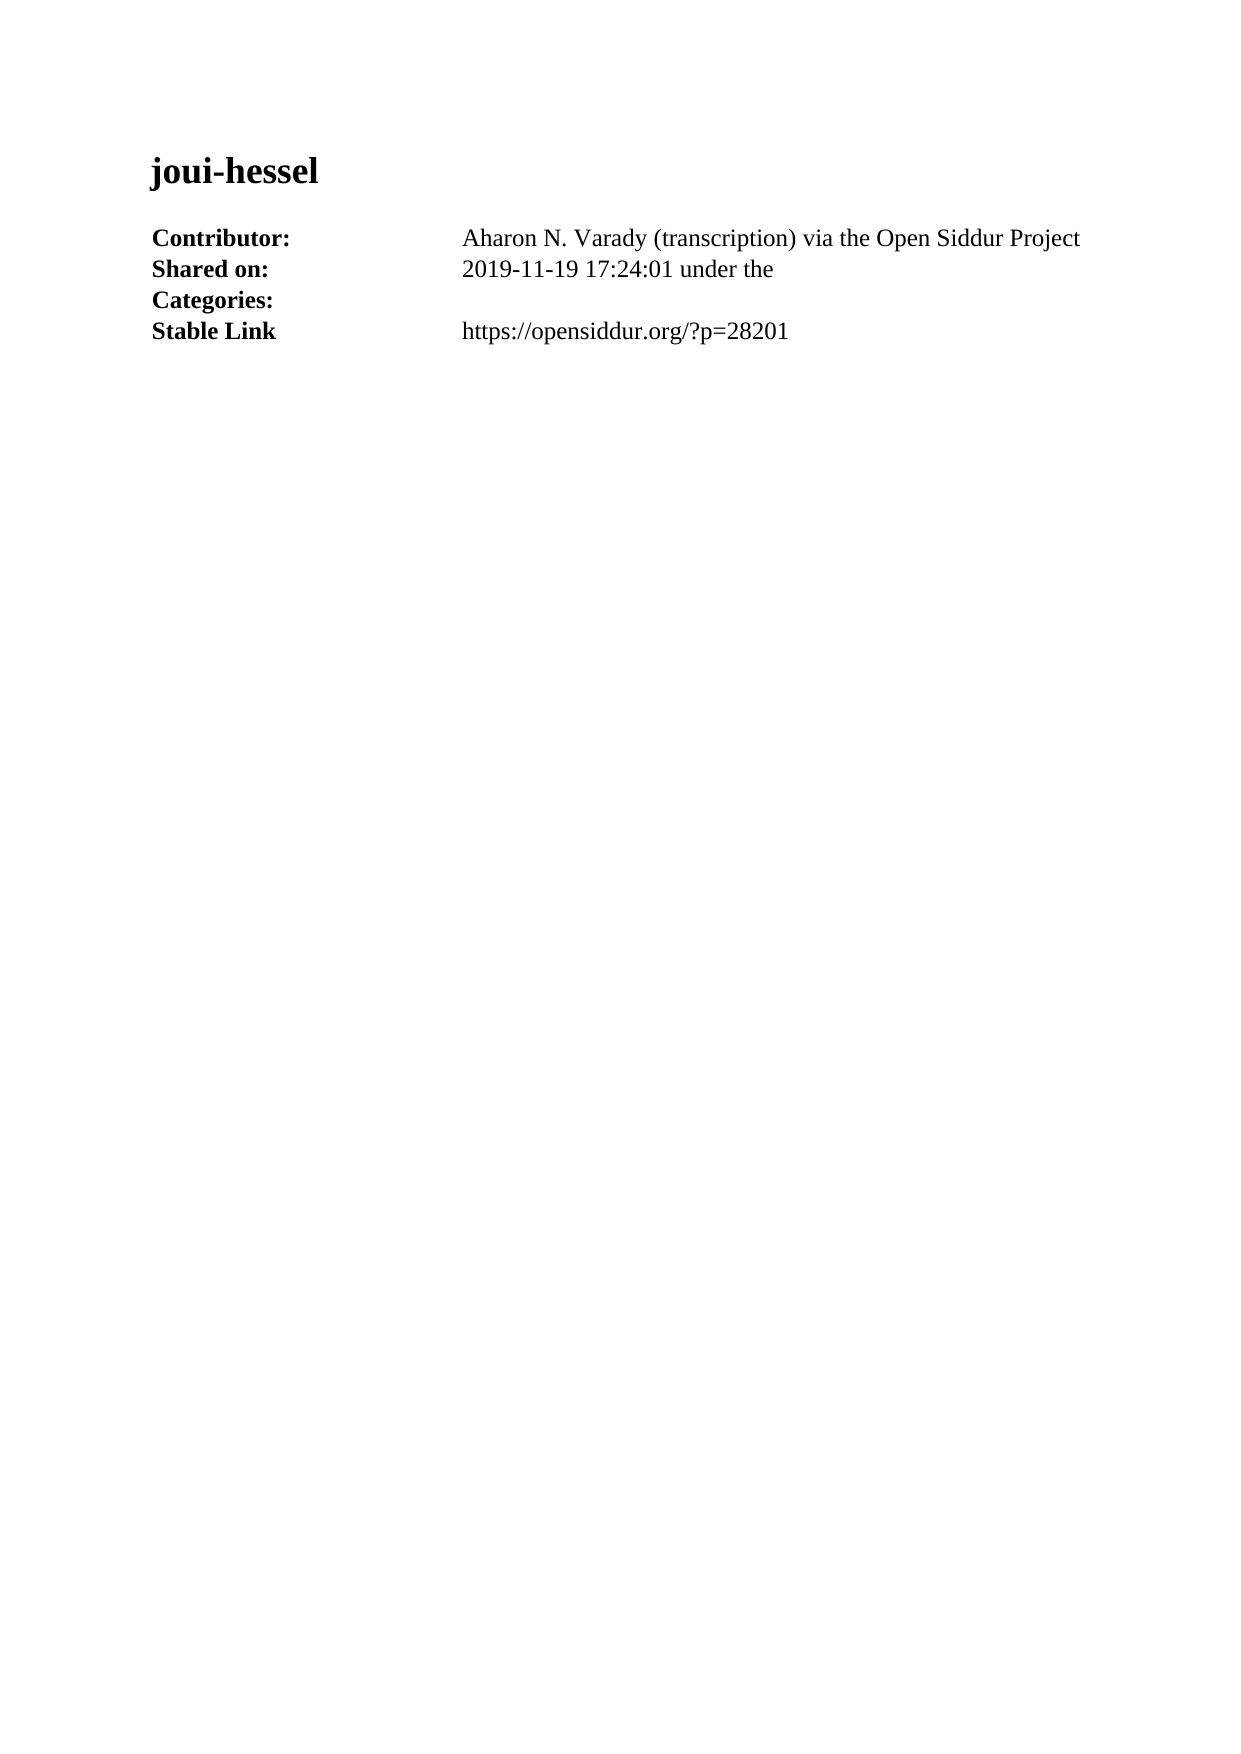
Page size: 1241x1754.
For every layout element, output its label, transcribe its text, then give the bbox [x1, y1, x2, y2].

table_cell 2019-11-19 17:24:01 under the [460, 254, 1090, 284]
table_cell [460, 284, 1090, 315]
table_cell Shared on: [150, 254, 460, 284]
table_header Contributor: [150, 223, 460, 253]
table_cell Categories: [150, 284, 460, 315]
table_cell https://opensiddur.org/?p=28201 [460, 315, 1090, 346]
table_cell Stable Link [150, 315, 460, 346]
table_header Aharon N. Varady (transcription) via the Open Siddur Project [460, 223, 1090, 253]
subtitle joui-hessel [150, 150, 1090, 192]
